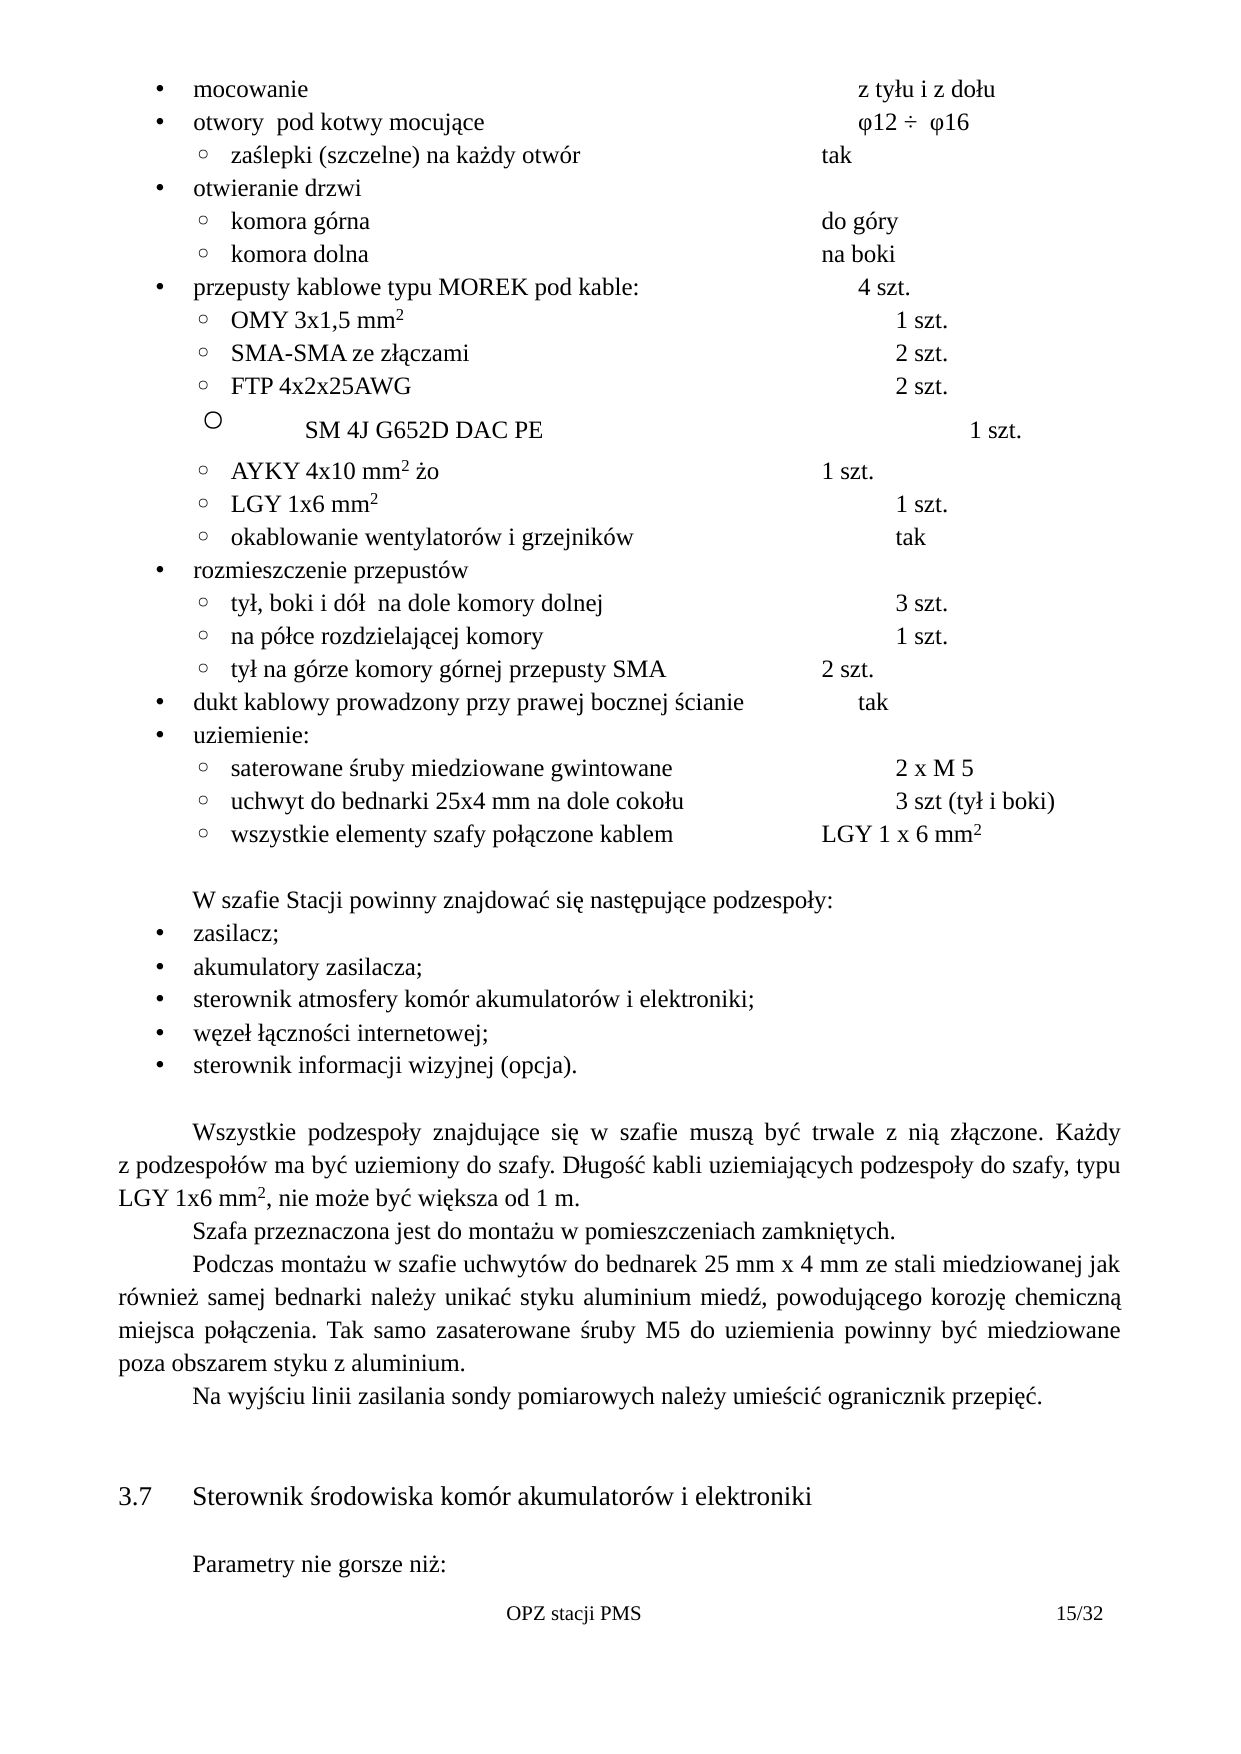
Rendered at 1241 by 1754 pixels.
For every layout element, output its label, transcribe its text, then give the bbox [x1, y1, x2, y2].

list na półce rozdzielającej komory 1 szt. [193, 621, 1122, 650]
list SM 4J G652D DAC PE 1 szt. [193, 404, 1122, 449]
text W szafie Stacji powinny znajdować się następujące podzespoły: [118, 886, 1122, 914]
list sterownik atmosfery komór akumulatorów i elektroniki; [156, 984, 1122, 1013]
list SMA-SMA ze złączami 2 szt. [193, 338, 1122, 367]
list otwieranie drzwi [156, 173, 1122, 202]
list AYKY 4x10 mm2 żo 1 szt. [193, 456, 1122, 485]
list węzeł łączności internetowej; [156, 1018, 1122, 1046]
list rozmieszczenie przepustów [156, 555, 1122, 584]
list komora górna do góry [193, 206, 1122, 234]
text 3.7 Sterownik środowiska komór akumulatorów i elektroniki [118, 1480, 1122, 1511]
list mocowanie z tyłu i z dołu [156, 74, 1122, 102]
list tył, boki i dół na dole komory dolnej 3 szt. [193, 588, 1122, 617]
list uchwyt do bednarki 25x4 mm na dole cokołu 3 szt (tył i boki) [193, 786, 1122, 815]
list zaślepki (szczelne) na każdy otwór tak [193, 140, 1122, 168]
list FTP 4x2x25AWG 2 szt. [193, 371, 1122, 400]
list uziemienie: [156, 720, 1122, 749]
list tył na górze komory górnej przepusty SMA 2 szt. [193, 654, 1122, 683]
list saterowane śruby miedziowane gwintowane 2 x M 5 [193, 753, 1122, 782]
list OMY 3x1,5 mm2 1 szt. [193, 305, 1122, 334]
list komora dolna na boki [193, 239, 1122, 268]
list LGY 1x6 mm2 1 szt. [193, 489, 1122, 518]
text Szafa przeznaczona jest do montażu w pomieszczeniach zamkniętych. [118, 1216, 1122, 1244]
text Wszystkie podzespoły znajdujące się w szafie muszą być trwale z nią złączone. Każdy z podzespołów ma być uziemiony do szafy. Długość kabli uziemiających podzespoły do szafy, typu LGY 1x6 mm2, nie może być większa od 1 m. [118, 1117, 1122, 1211]
list akumulatory zasilacza; [156, 952, 1122, 980]
list otwory pod kotwy mocujące φ12 ÷ φ16 [156, 107, 1122, 136]
list przepusty kablowe typu MOREK pod kable: 4 szt. [156, 272, 1122, 301]
list okablowanie wentylatorów i grzejników tak [193, 522, 1122, 551]
list wszystkie elementy szafy połączone kablem LGY 1 x 6 mm2 [193, 819, 1122, 848]
text Na wyjściu linii zasilania sondy pomiarowych należy umieścić ogranicznik przepięć. [118, 1381, 1122, 1409]
list sterownik informacji wizyjnej (opcja). [156, 1051, 1122, 1079]
text Parametry nie gorsze niż: [118, 1549, 1122, 1577]
list dukt kablowy prowadzony przy prawej bocznej ścianie tak [156, 687, 1122, 716]
text Podczas montażu w szafie uchwytów do bednarek 25 mm x 4 mm ze stali miedziowanej jak również samej bednarki należy unikać styku aluminium miedź, powodującego korozję chemiczną miejsca połączenia. Tak samo zasaterowane śruby M5 do uziemienia powinny być miedziowane poza obszarem styku z aluminium. [118, 1249, 1122, 1377]
list zasilacz; [156, 918, 1122, 947]
